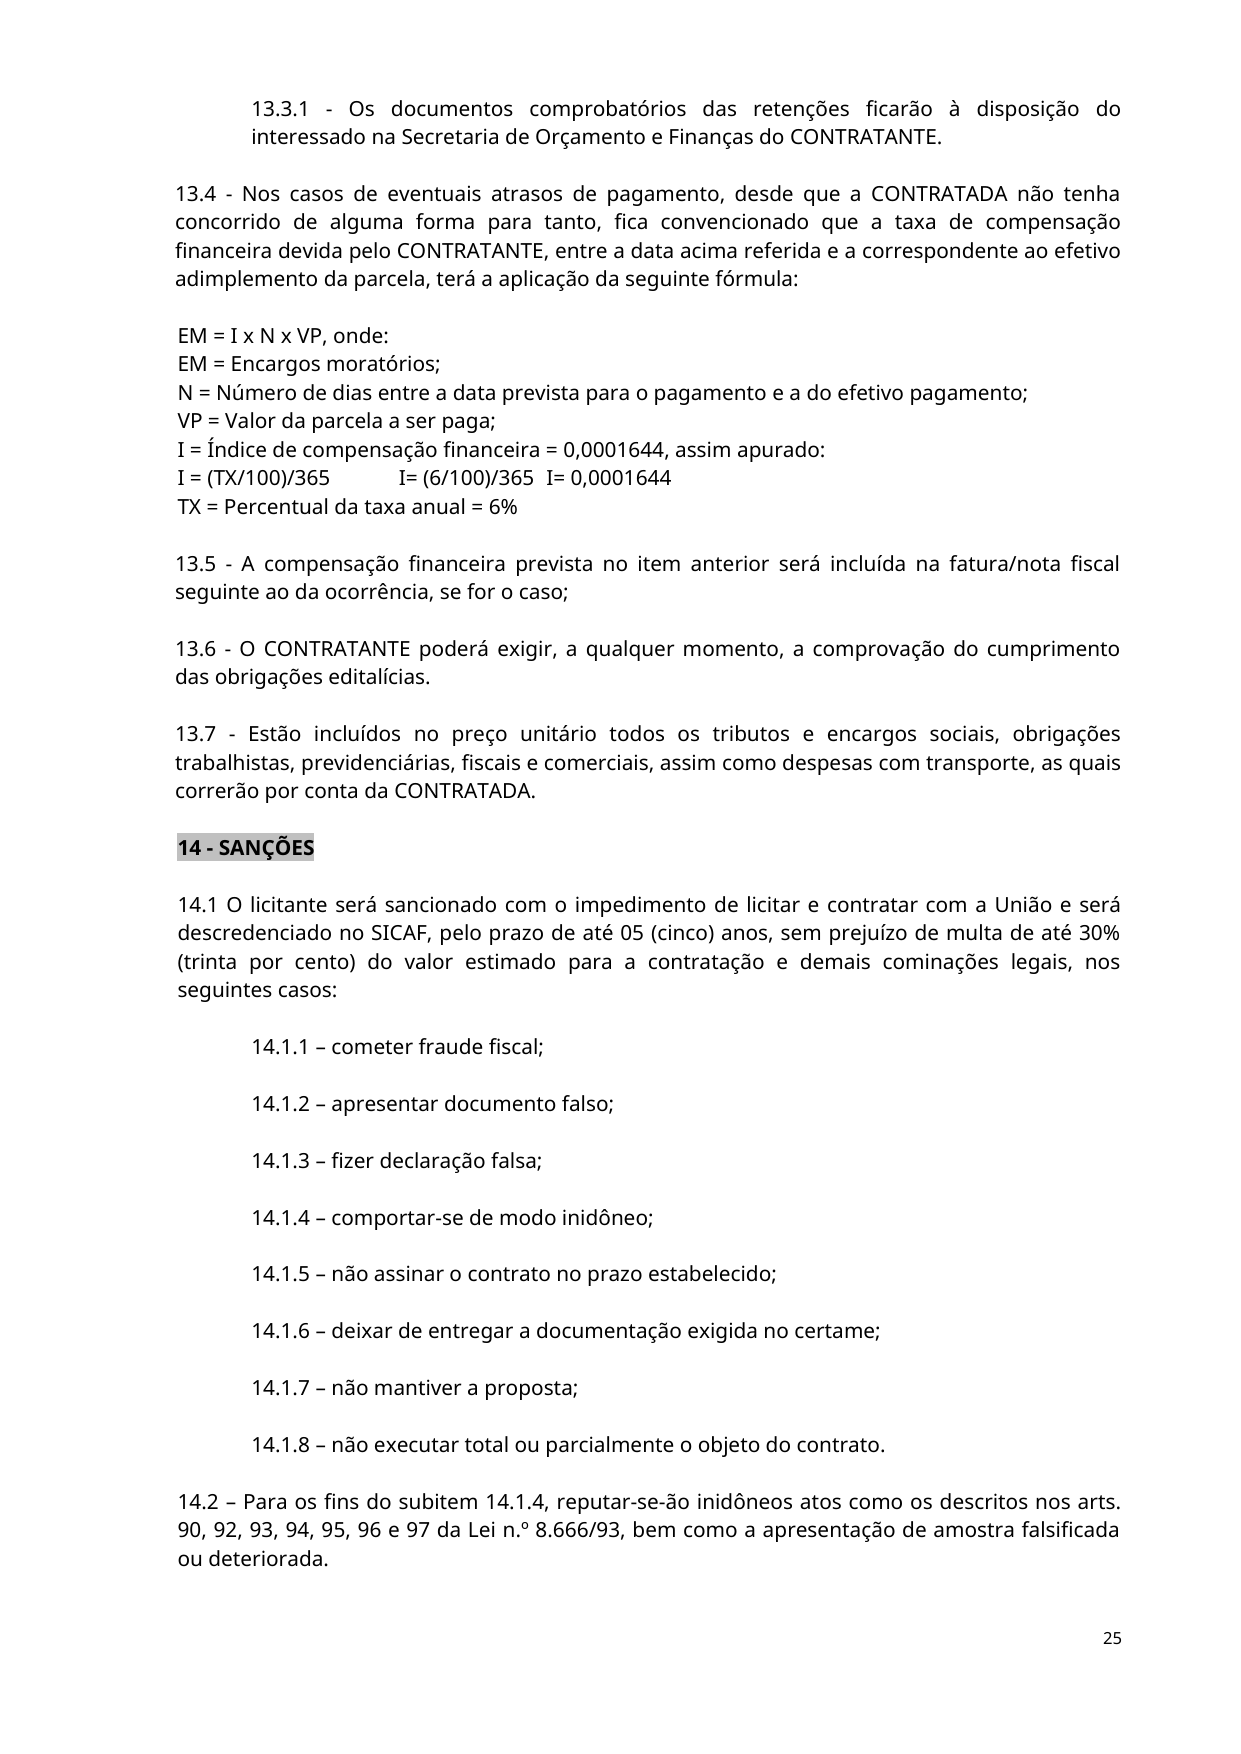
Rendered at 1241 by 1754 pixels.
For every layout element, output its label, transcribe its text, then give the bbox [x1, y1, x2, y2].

text 14.1.5 – não assinar o contrato no prazo estabelecido; [251, 1259, 1122, 1288]
text 14 - SANÇÕES [177, 833, 1122, 861]
text 13.5 - A compensação financeira prevista no item anterior será incluída na fatura/nota fiscal seguinte ao da ocorrência, se for o caso; [175, 549, 1122, 606]
text 13.6 - O CONTRATANTE poderá exigir, a qualquer momento, a comprovação do cumprimento das obrigações editalícias. [175, 634, 1122, 691]
text 14.1.6 – deixar de entregar a documentação exigida no certame; [251, 1316, 1122, 1345]
text EM = Encargos moratórios; [177, 349, 1122, 378]
text 14.1.7 – não mantiver a proposta; [251, 1373, 1122, 1402]
text VP = Valor da parcela a ser paga; [177, 406, 1122, 435]
text N = Número de dias entre a data prevista para o pagamento e a do efetivo pagamento; [177, 378, 1122, 406]
text 14.1.8 – não executar total ou parcialmente o objeto do contrato. [251, 1430, 1122, 1459]
text 13.3.1 - Os documentos comprobatórios das retenções ficarão à disposição do interessado na Secretaria de Orçamento e Finanças do CONTRATANTE. [251, 94, 1122, 151]
text 14.1.4 – comportar-se de modo inidôneo; [251, 1203, 1122, 1231]
text I = (TX/100)/365 I= (6/100)/365 I= 0,0001644 [177, 463, 1122, 492]
text 14.2 – Para os fins do subitem 14.1.4, reputar-se-ão inidôneos atos como os descritos nos arts. 90, 92, 93, 94, 95, 96 e 97 da Lei n.º 8.666/93, bem como a apresentação de amostra falsificada ou deteriorada. [177, 1487, 1122, 1572]
text 13.7 - Estão incluídos no preço unitário todos os tributos e encargos sociais, obrigações trabalhistas, previdenciárias, fiscais e comerciais, assim como despesas com transporte, as quais correrão por conta da CONTRATADA. [175, 719, 1122, 804]
text 14.1.2 – apresentar documento falso; [251, 1089, 1122, 1117]
text EM = I x N x VP, onde: [177, 321, 1122, 349]
text I = Índice de compensação financeira = 0,0001644, assim apurado: [177, 435, 1122, 463]
text 14.1.1 – cometer fraude fiscal; [251, 1032, 1122, 1061]
text 14.1.3 – fizer declaração falsa; [251, 1146, 1122, 1174]
text TX = Percentual da taxa anual = 6% [177, 492, 1122, 520]
text 14.1 O licitante será sancionado com o impedimento de licitar e contratar com a União e será descredenciado no SICAF, pelo prazo de até 05 (cinco) anos, sem prejuízo de multa de até 30% (trinta por cento) do valor estimado para a contratação e demais cominações legais, nos seguintes casos: [177, 890, 1122, 1004]
text 13.4 - Nos casos de eventuais atrasos de pagamento, desde que a CONTRATADA não tenha concorrido de alguma forma para tanto, fica convencionado que a taxa de compensação financeira devida pelo CONTRATANTE, entre a data acima referida e a correspondente ao efetivo adimplemento da parcela, terá a aplicação da seguinte fórmula: [175, 179, 1122, 293]
